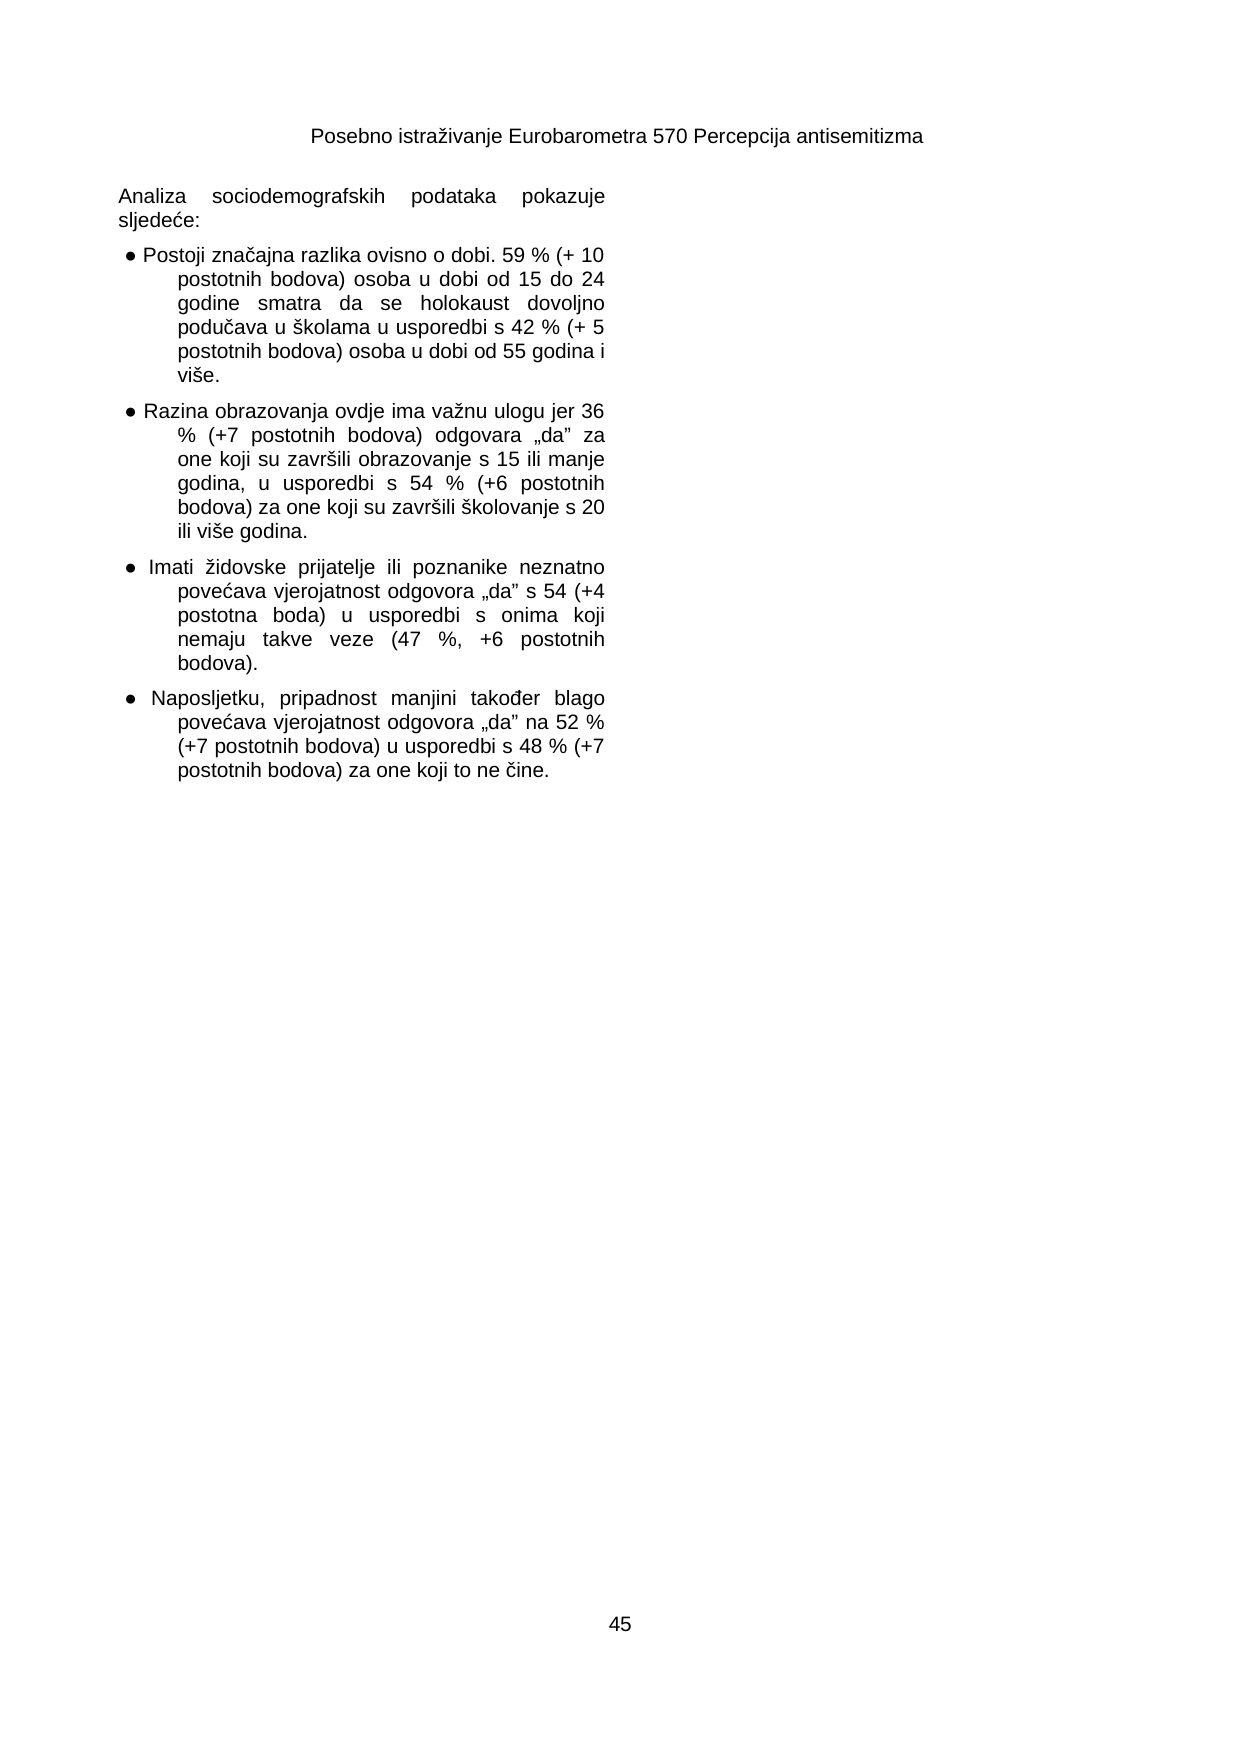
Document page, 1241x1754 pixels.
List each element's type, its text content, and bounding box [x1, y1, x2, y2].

text ● Postoji značajna razlika ovisno o dobi. 59 % (+ 10 postotnih bodova) osoba u dobi od 15 do 24 godine smatra da se holokaust dovoljno podučava u školama u usporedbi s 42 % (+ 5 postotnih bodova) osoba u dobi od 55 godina i više. [124, 243, 605, 387]
text ● Imati židovske prijatelje ili poznanike neznatno povećava vjerojatnost odgovora „da” s 54 (+4 postotna boda) u usporedbi s onima koji nemaju takve veze (47 %, +6 postotnih bodova). [124, 554, 605, 674]
text ● Naposljetku, pripadnost manjini također blago povećava vjerojatnost odgovora „da” na 52 % (+7 postotnih bodova) u usporedbi s 48 % (+7 postotnih bodova) za one koji to ne čine. [124, 686, 605, 782]
text ● Razina obrazovanja ovdje ima važnu ulogu jer 36 % (+7 postotnih bodova) odgovara „da” za one koji su završili obrazovanje s 15 ili manje godina, u usporedbi s 54 % (+6 postotnih bodova) za one koji su završili školovanje s 20 ili više godina. [124, 399, 605, 543]
text Analiza sociodemografskih podataka pokazuje sljedeće: [118, 183, 605, 231]
